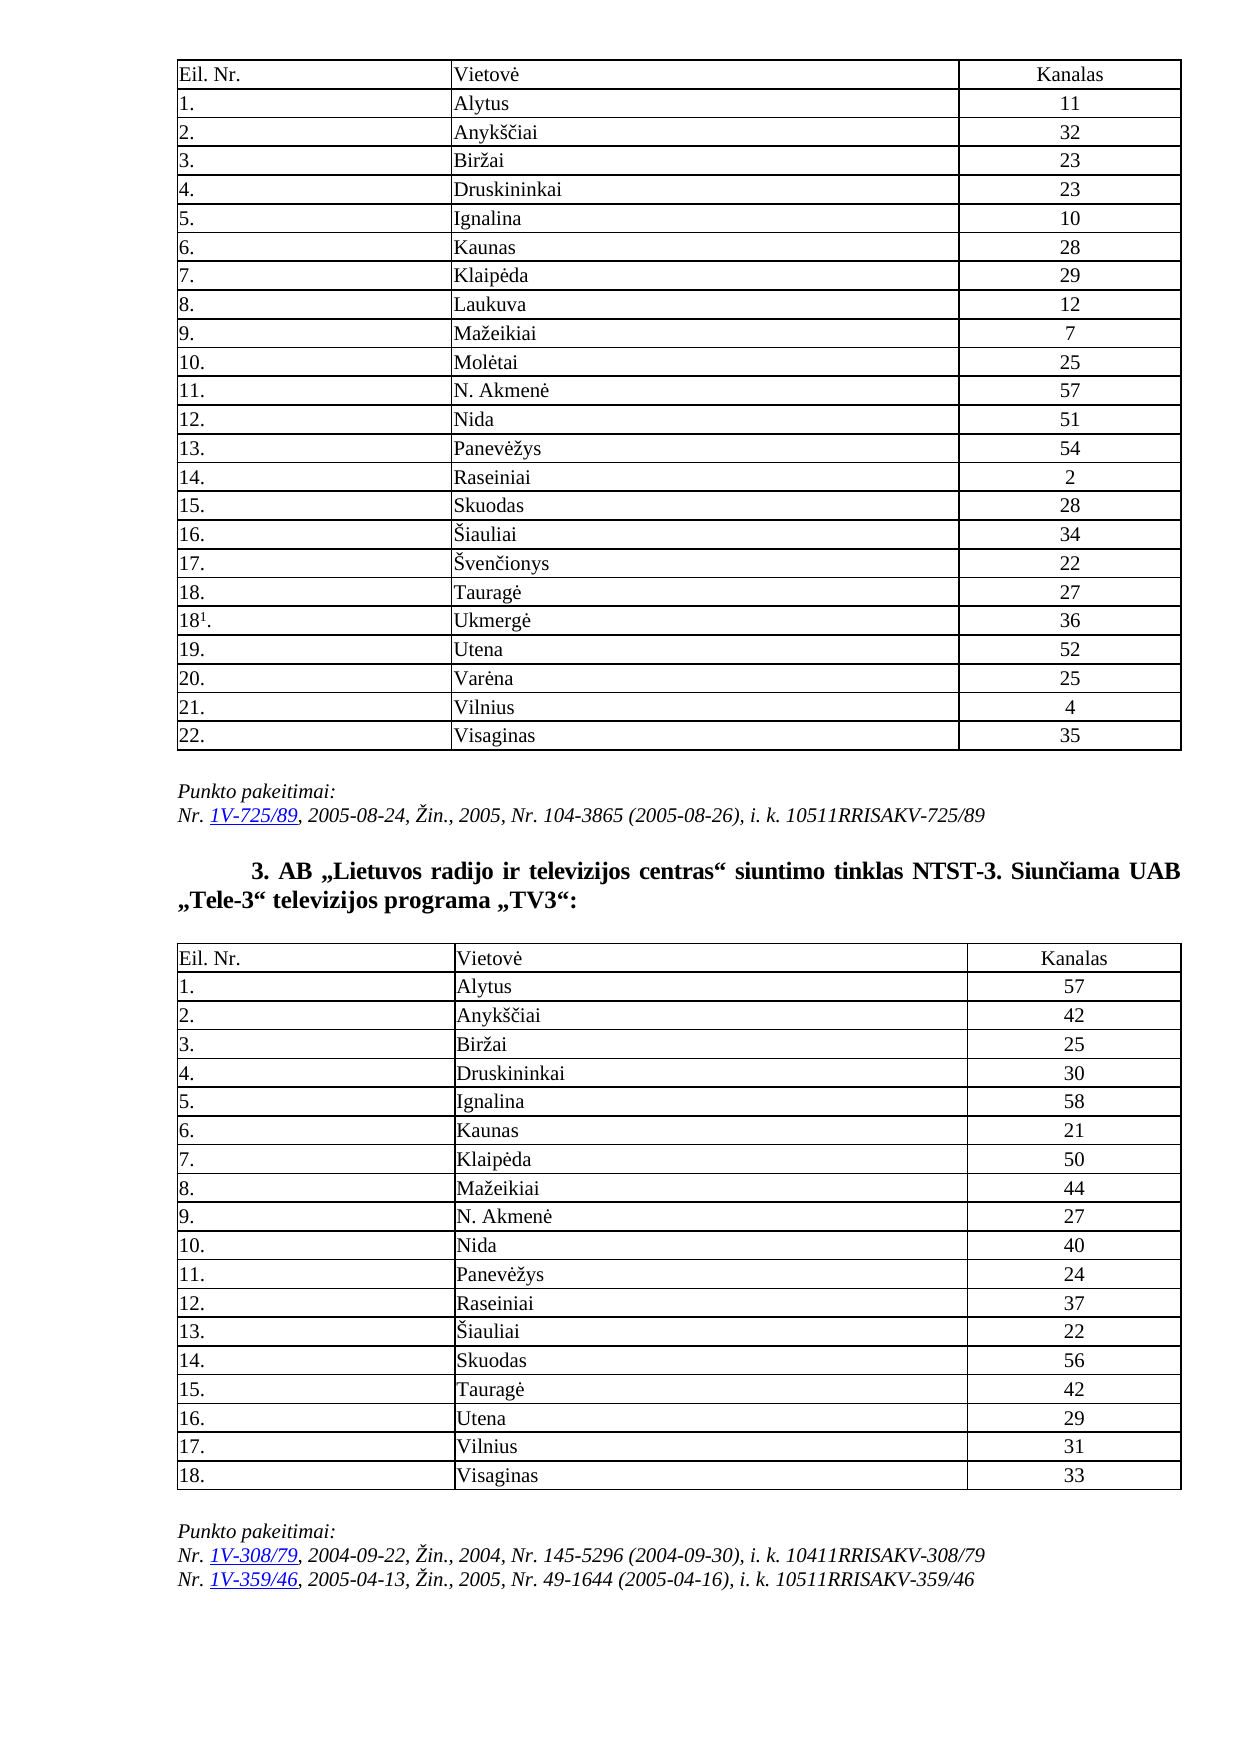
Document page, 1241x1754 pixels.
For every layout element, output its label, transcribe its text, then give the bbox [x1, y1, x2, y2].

table_cell 17. [178, 550, 451, 577]
table_cell 42 [968, 1002, 1180, 1029]
table_cell Švenčionys [452, 550, 958, 577]
table_cell Skuodas [456, 1347, 967, 1374]
table_cell 27 [968, 1203, 1180, 1230]
table_cell 44 [968, 1174, 1180, 1201]
table_cell 1. [178, 973, 454, 1000]
table_cell 25 [960, 348, 1180, 375]
table_cell 17. [178, 1433, 454, 1460]
table_cell 12 [960, 291, 1180, 318]
table_header Vietovė [452, 61, 958, 88]
table_cell Utena [456, 1404, 967, 1431]
table_cell 22. [178, 722, 451, 749]
table_cell 7. [178, 262, 451, 289]
table_cell 13. [178, 1318, 454, 1345]
table_cell 37 [968, 1289, 1180, 1316]
table_cell 24 [968, 1260, 1180, 1287]
table_cell 2. [178, 118, 451, 145]
table_cell Vilnius [456, 1433, 967, 1460]
table_cell 12. [178, 406, 451, 433]
table_cell Utena [452, 636, 958, 663]
table_cell 58 [968, 1088, 1180, 1115]
table_cell Anykščiai [452, 118, 958, 145]
table_cell 34 [960, 521, 1180, 548]
table_header Eil. Nr. [178, 61, 451, 88]
table_cell Laukuva [452, 291, 958, 318]
table_cell 35 [960, 722, 1180, 749]
table_cell Panevėžys [452, 435, 958, 462]
table_cell Nida [452, 406, 958, 433]
table_header Eil. Nr. [178, 944, 454, 971]
table_cell 16. [178, 1404, 454, 1431]
table_cell 7 [960, 320, 1180, 347]
table_cell 33 [968, 1462, 1180, 1489]
table_cell 16. [178, 521, 451, 548]
table_cell Varėna [452, 665, 958, 692]
table_cell 5. [178, 1088, 454, 1115]
table_cell Ukmergė [452, 607, 958, 634]
table_header Kanalas [960, 61, 1180, 88]
table_cell Tauragė [456, 1375, 967, 1402]
table_cell 3. [178, 147, 451, 174]
table_cell 9. [178, 1203, 454, 1230]
table_cell 21 [968, 1117, 1180, 1144]
table_cell 23 [960, 176, 1180, 203]
table_cell 8. [178, 291, 451, 318]
table_cell Kaunas [456, 1117, 967, 1144]
table_cell 5. [178, 205, 451, 232]
table_cell 28 [960, 233, 1180, 260]
table_cell Mažeikiai [456, 1174, 967, 1201]
table_cell 18. [178, 578, 451, 605]
text Nr. 1V-308/79, 2004-09-22, Žin., 2004, Nr. 145-5296 (2004-09-30), i. k. 10411RRISAKV-308/79 [177, 1543, 1181, 1567]
table_cell 28 [960, 492, 1180, 519]
table_cell 11. [178, 377, 451, 404]
table_cell Biržai [452, 147, 958, 174]
table_cell 21. [178, 693, 451, 720]
table_cell 20. [178, 665, 451, 692]
table_cell 51 [960, 406, 1180, 433]
table_cell 25 [960, 665, 1180, 692]
table_cell Molėtai [452, 348, 958, 375]
table_cell N. Akmenė [456, 1203, 967, 1230]
table_header Vietovė [456, 944, 967, 971]
text Punkto pakeitimai: [177, 779, 1181, 803]
table_cell 2. [178, 1002, 454, 1029]
table_cell 32 [960, 118, 1180, 145]
text 3. AB „Lietuvos radijo ir televizijos centras“ siuntimo tinklas NTST-3. Siunčiama UAB „Tele-3“ televizijos programa „TV3“: [177, 856, 1181, 914]
table_cell 42 [968, 1375, 1180, 1402]
table_cell Vilnius [452, 693, 958, 720]
table_cell 19. [178, 636, 451, 663]
table_cell Alytus [456, 973, 967, 1000]
table_cell 14. [178, 463, 451, 490]
table_cell Ignalina [452, 205, 958, 232]
table_cell 25 [968, 1030, 1180, 1057]
table_cell Kaunas [452, 233, 958, 260]
table_cell 18. [178, 1462, 454, 1489]
table_cell Biržai [456, 1030, 967, 1057]
table_header Kanalas [968, 944, 1180, 971]
table_cell 27 [960, 578, 1180, 605]
table_cell Raseiniai [452, 463, 958, 490]
table_cell N. Akmenė [452, 377, 958, 404]
table_cell 57 [960, 377, 1180, 404]
table_cell 6. [178, 233, 451, 260]
table_cell Druskininkai [456, 1059, 967, 1086]
table_cell Mažeikiai [452, 320, 958, 347]
table_cell Šiauliai [456, 1318, 967, 1345]
table_cell 10. [178, 1232, 454, 1259]
table_cell Nida [456, 1232, 967, 1259]
table_cell Visaginas [456, 1462, 967, 1489]
table_cell 181. [178, 607, 451, 634]
table_cell Druskininkai [452, 176, 958, 203]
table_cell Anykščiai [456, 1002, 967, 1029]
table_cell 10 [960, 205, 1180, 232]
table_cell 4. [178, 176, 451, 203]
table_cell 11 [960, 90, 1180, 117]
table_cell Alytus [452, 90, 958, 117]
table_cell 15. [178, 492, 451, 519]
table_cell 12. [178, 1289, 454, 1316]
table_cell 3. [178, 1030, 454, 1057]
table_cell Panevėžys [456, 1260, 967, 1287]
table_cell 56 [968, 1347, 1180, 1374]
table_cell Skuodas [452, 492, 958, 519]
table_cell Visaginas [452, 722, 958, 749]
table_cell 7. [178, 1145, 454, 1172]
table_cell 1. [178, 90, 451, 117]
table_cell 30 [968, 1059, 1180, 1086]
table_cell 8. [178, 1174, 454, 1201]
table_cell 2 [960, 463, 1180, 490]
table_cell 29 [968, 1404, 1180, 1431]
table_cell Ignalina [456, 1088, 967, 1115]
text Nr. 1V-725/89, 2005-08-24, Žin., 2005, Nr. 104-3865 (2005-08-26), i. k. 10511RRISAKV-725/89 [177, 803, 1181, 827]
table_cell Klaipėda [456, 1145, 967, 1172]
table_cell 36 [960, 607, 1180, 634]
table_cell 40 [968, 1232, 1180, 1259]
table_cell 54 [960, 435, 1180, 462]
table_cell 14. [178, 1347, 454, 1374]
table_cell 23 [960, 147, 1180, 174]
table_cell 10. [178, 348, 451, 375]
table_cell Raseiniai [456, 1289, 967, 1316]
table_cell 15. [178, 1375, 454, 1402]
table_cell 22 [960, 550, 1180, 577]
table_cell 52 [960, 636, 1180, 663]
table_cell 57 [968, 973, 1180, 1000]
table_cell 13. [178, 435, 451, 462]
table_cell 11. [178, 1260, 454, 1287]
table_cell 4 [960, 693, 1180, 720]
table_cell 31 [968, 1433, 1180, 1460]
table_cell Tauragė [452, 578, 958, 605]
text Nr. 1V-359/46, 2005-04-13, Žin., 2005, Nr. 49-1644 (2005-04-16), i. k. 10511RRISAKV-359/46 [177, 1567, 1181, 1591]
table_cell 22 [968, 1318, 1180, 1345]
table_cell 6. [178, 1117, 454, 1144]
table_cell 9. [178, 320, 451, 347]
table_cell 29 [960, 262, 1180, 289]
table_cell Šiauliai [452, 521, 958, 548]
table_cell 50 [968, 1145, 1180, 1172]
table_cell 4. [178, 1059, 454, 1086]
text Punkto pakeitimai: [177, 1519, 1181, 1543]
table_cell Klaipėda [452, 262, 958, 289]
